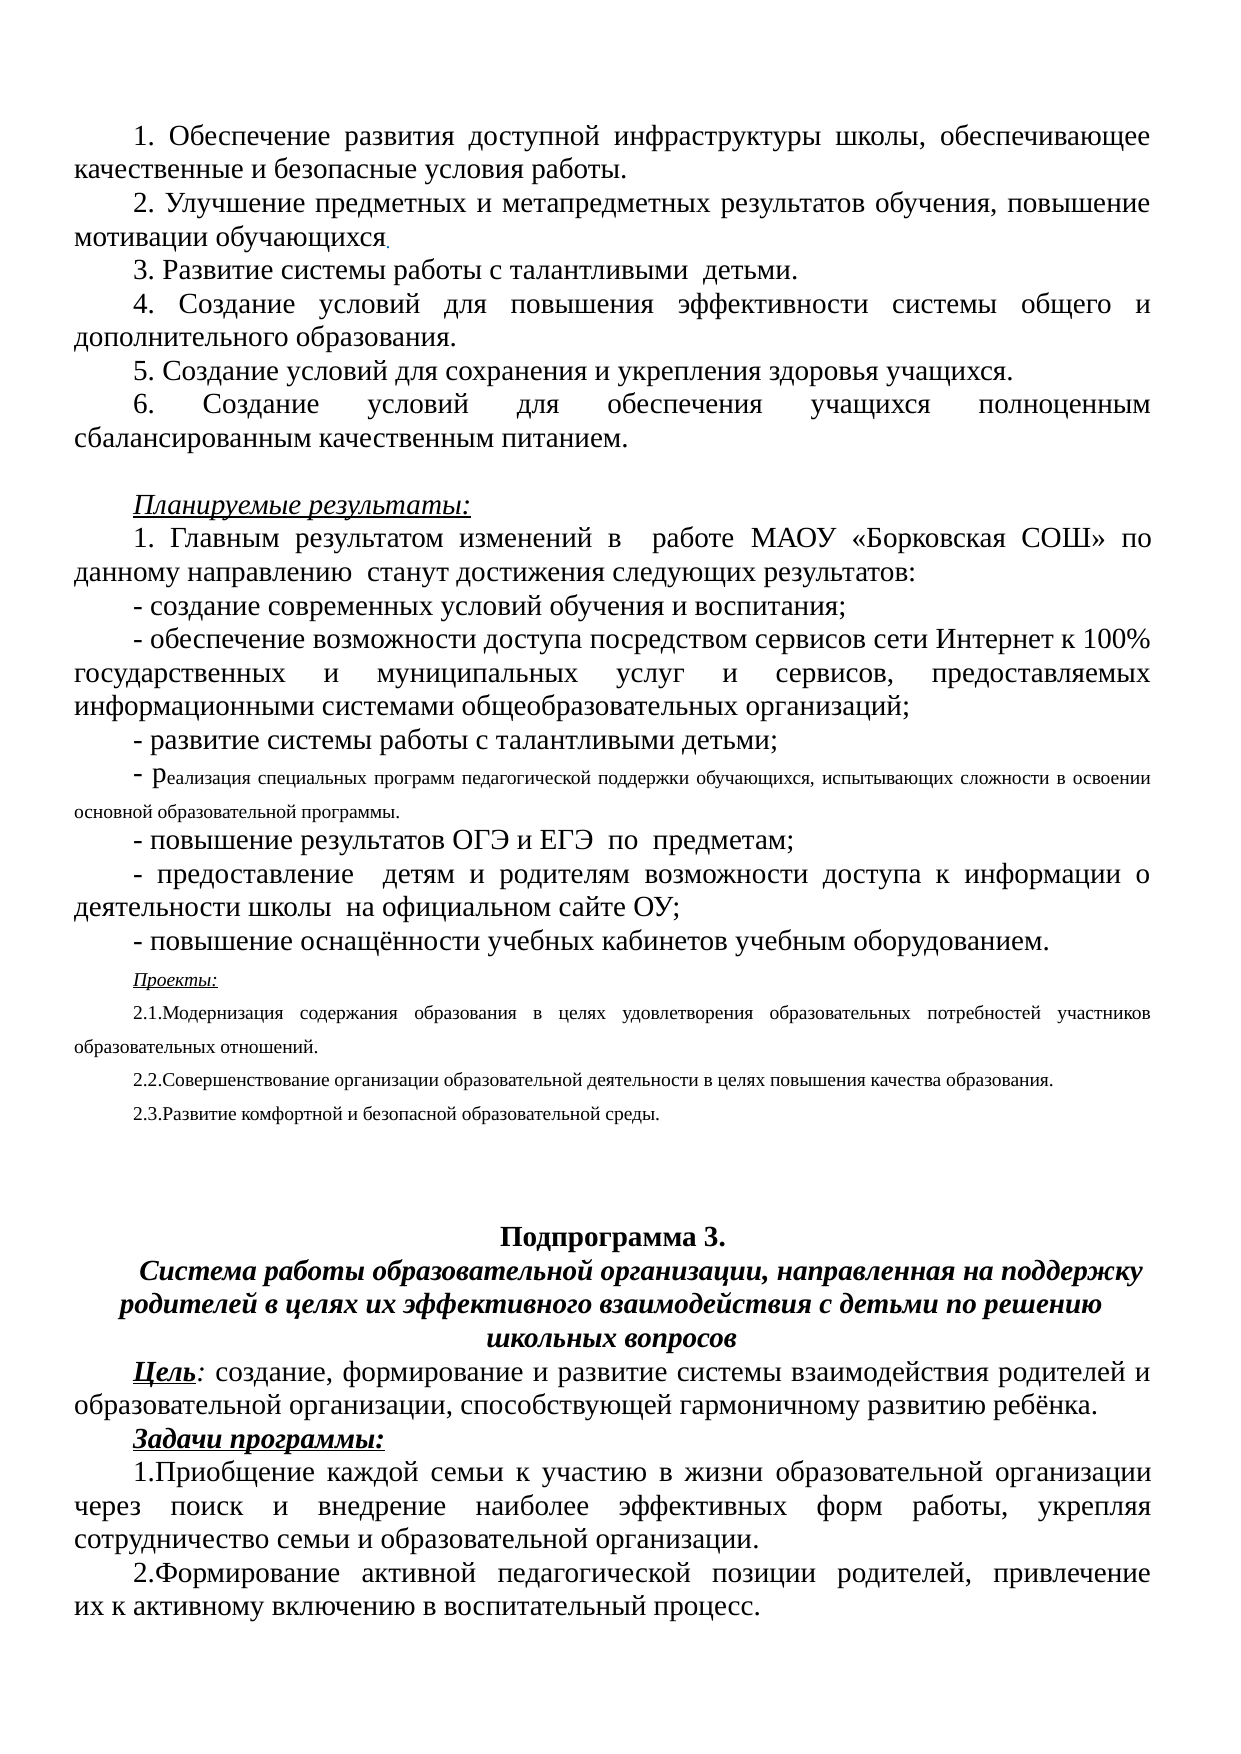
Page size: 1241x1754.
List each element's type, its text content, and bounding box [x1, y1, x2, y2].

text 3. Развитие системы работы с талантливыми детьми. [74, 252, 1152, 286]
text 1. Главным результатом изменений в работе МАОУ «Борковская СОШ» по данному направлению станут достижения следующих результатов: [74, 521, 1152, 588]
text Проекты: [74, 957, 1152, 990]
text - предоставление детям и родителям возможности доступа к информации о деятельности школы на официальном сайте ОУ; [74, 856, 1152, 923]
text Цель: создание, формирование и развитие системы взаимодействия родителей и образовательной организации, способствующей гармоничному развитию ребёнка. [74, 1354, 1152, 1421]
text 1.Приобщение каждой семьи к участию в жизни образовательной организации через поиск и внедрение наиболее эффективных форм работы, укрепляя сотрудничество семьи и образовательной организации. [74, 1454, 1152, 1555]
text 2.1.Модернизация содержания образования в целях удовлетворения образовательных потребностей участников образовательных отношений. [74, 990, 1152, 1057]
text - реализация специальных программ педагогической поддержки обучающихся, испытывающих сложности в освоении основной образовательной программы. [74, 755, 1152, 822]
text - обеспечение возможности доступа посредством сервисов сети Интернет к 100% государственных и муниципальных услуг и сервисов, предоставляемых информационными системами общеобразовательных организаций; [74, 621, 1152, 722]
text 6. Создание условий для обеспечения учащихся полноценным сбалансированным качественным питанием. [74, 386, 1152, 453]
text Задачи программы: [74, 1421, 1152, 1454]
text - создание современных условий обучения и воспитания; [74, 588, 1152, 621]
text - повышение оснащённости учебных кабинетов учебным оборудованием. [74, 923, 1152, 957]
text Подпрограмма 3. [74, 1219, 1152, 1253]
text 2.Формирование активной педагогической позиции родителей, привлечение их к активному включению в воспитательный процесс. [74, 1555, 1152, 1622]
text Планируемые результаты: [74, 487, 1152, 521]
text 4. Создание условий для повышения эффективности системы общего и дополнительного образования. [74, 286, 1152, 353]
text 5. Создание условий для сохранения и укрепления здоровья учащихся. [74, 353, 1152, 386]
text Система работы образовательной организации, направленная на поддержку родителей в целях их эффективного взаимодействия с детьми по решению школьных вопросов [74, 1253, 1152, 1354]
text 2.3.Развитие комфортной и безопасной образовательной среды. [74, 1091, 1152, 1124]
text 1. Обеспечение развития доступной инфраструктуры школы, обеспечивающее качественные и безопасные условия работы. [74, 118, 1152, 185]
text 2. Улучшение предметных и метапредметных результатов обучения, повышение мотивации обучающихся. [74, 185, 1152, 252]
text 2.2.Совершенствование организации образовательной деятельности в целях повышения качества образования. [74, 1057, 1152, 1091]
text - развитие системы работы с талантливыми детьми; [74, 722, 1152, 755]
text - повышение результатов ОГЭ и ЕГЭ по предметам; [74, 822, 1152, 856]
